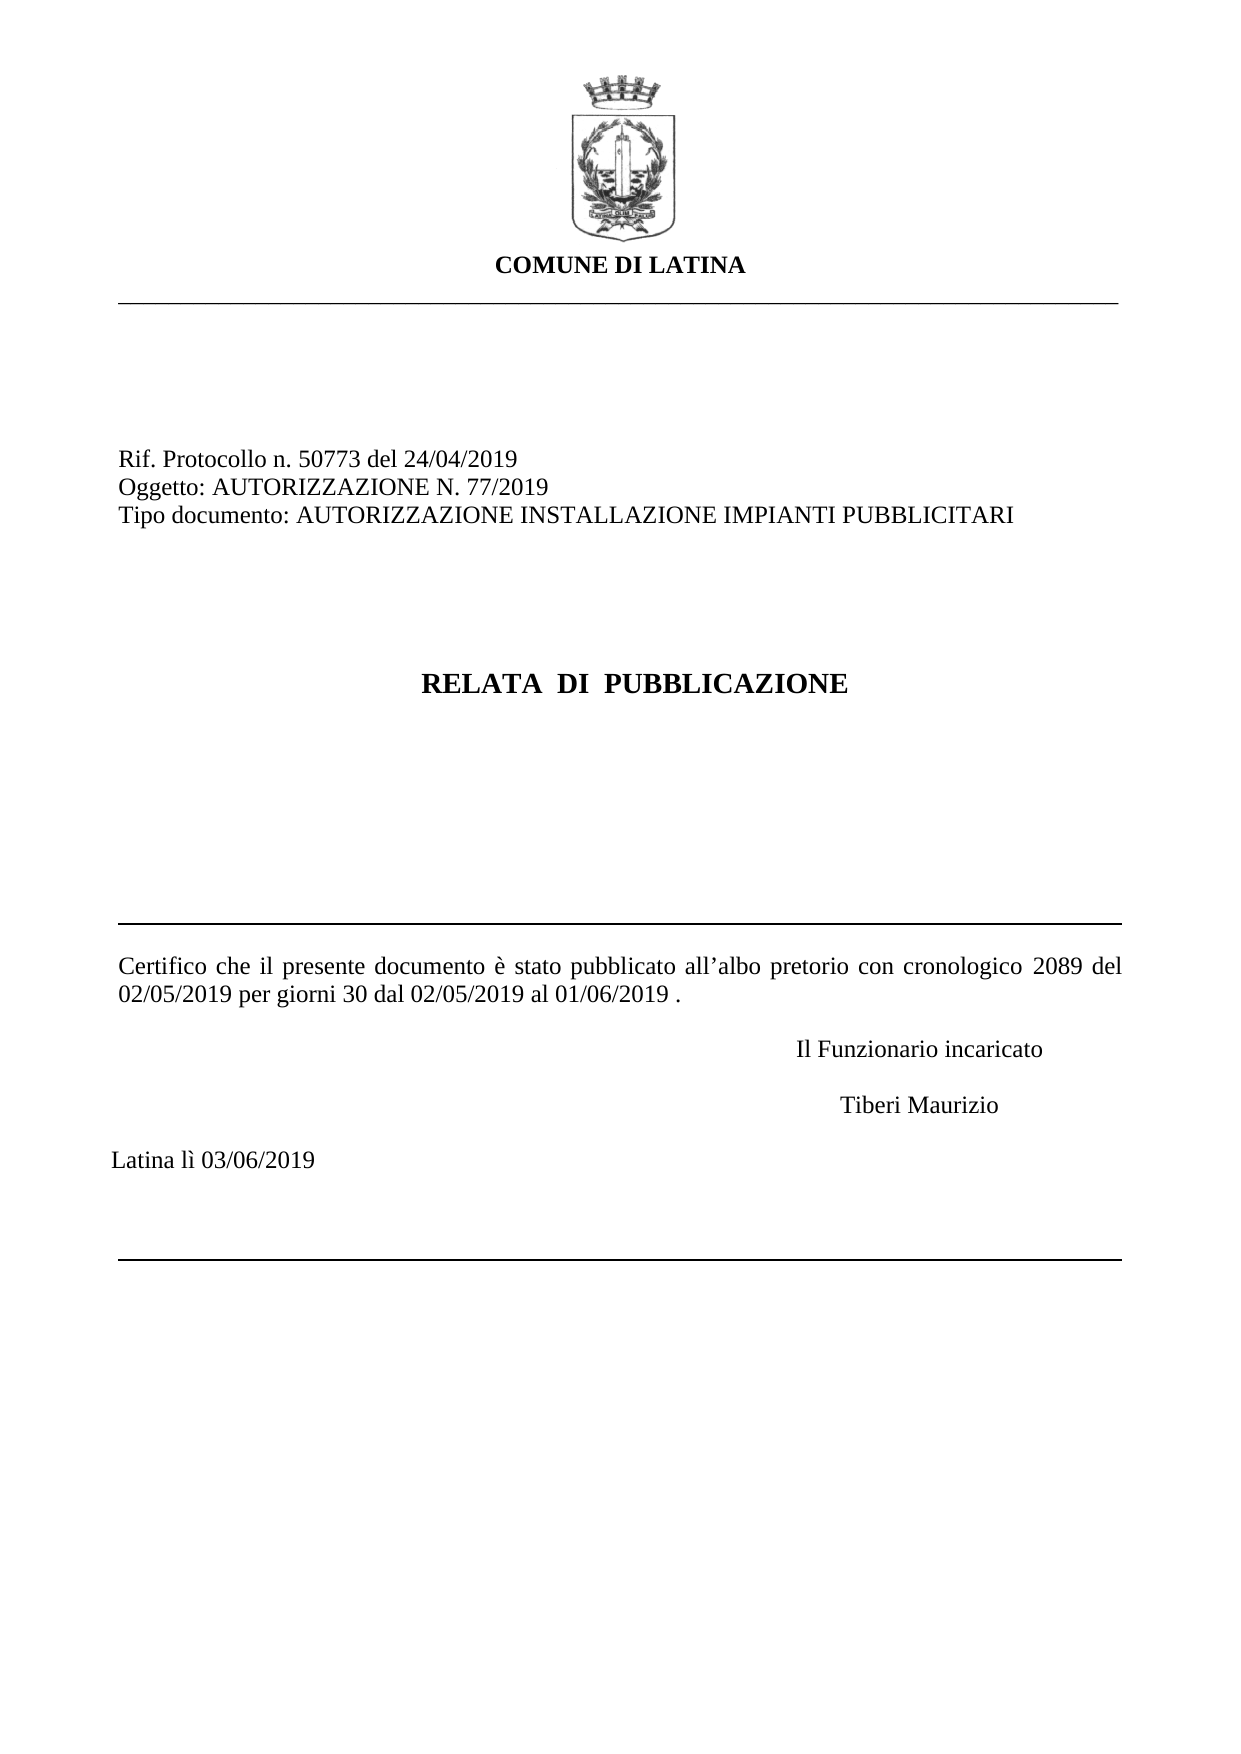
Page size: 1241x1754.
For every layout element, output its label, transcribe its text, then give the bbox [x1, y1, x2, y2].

picture [556, 75, 685, 252]
table_header [692, 1036, 709, 1063]
text Certifico che il presente documento è stato pubblicato all’albo pretorio con cronologico 2089 del 02/05/2019 per giorni 30 dal 02/05/2019 al 01/06/2019 . [118, 952, 1122, 1008]
text Oggetto: AUTORIZZAZIONE N. 77/2019 [118, 473, 1122, 501]
table_cell [591, 1063, 692, 1091]
table_cell [692, 1063, 709, 1091]
table_cell [111, 1119, 591, 1146]
table_cell [709, 1119, 1129, 1146]
text Rif. Protocollo n. 50773 del 24/04/2019 [118, 446, 1122, 473]
table_header [591, 1036, 692, 1063]
table_cell [709, 1146, 1129, 1174]
subtitle RELATA DI PUBBLICAZIONE [118, 667, 1122, 699]
table_cell [111, 1091, 591, 1119]
table_cell [111, 1063, 591, 1091]
table_header Il Funzionario incaricato [709, 1036, 1129, 1063]
table_cell Tiberi Maurizio [709, 1091, 1129, 1119]
table_cell [692, 1119, 709, 1146]
table_cell [692, 1091, 709, 1119]
table_cell [591, 1119, 692, 1146]
table_cell [709, 1063, 1129, 1091]
table_cell [591, 1146, 692, 1174]
text Tipo documento: AUTORIZZAZIONE INSTALLAZIONE IMPIANTI PUBBLICITARI [118, 501, 1122, 529]
table_header [111, 1036, 591, 1063]
table_cell [692, 1146, 709, 1174]
table_cell Latina lì 03/06/2019 [111, 1146, 591, 1174]
table_cell [591, 1091, 692, 1119]
